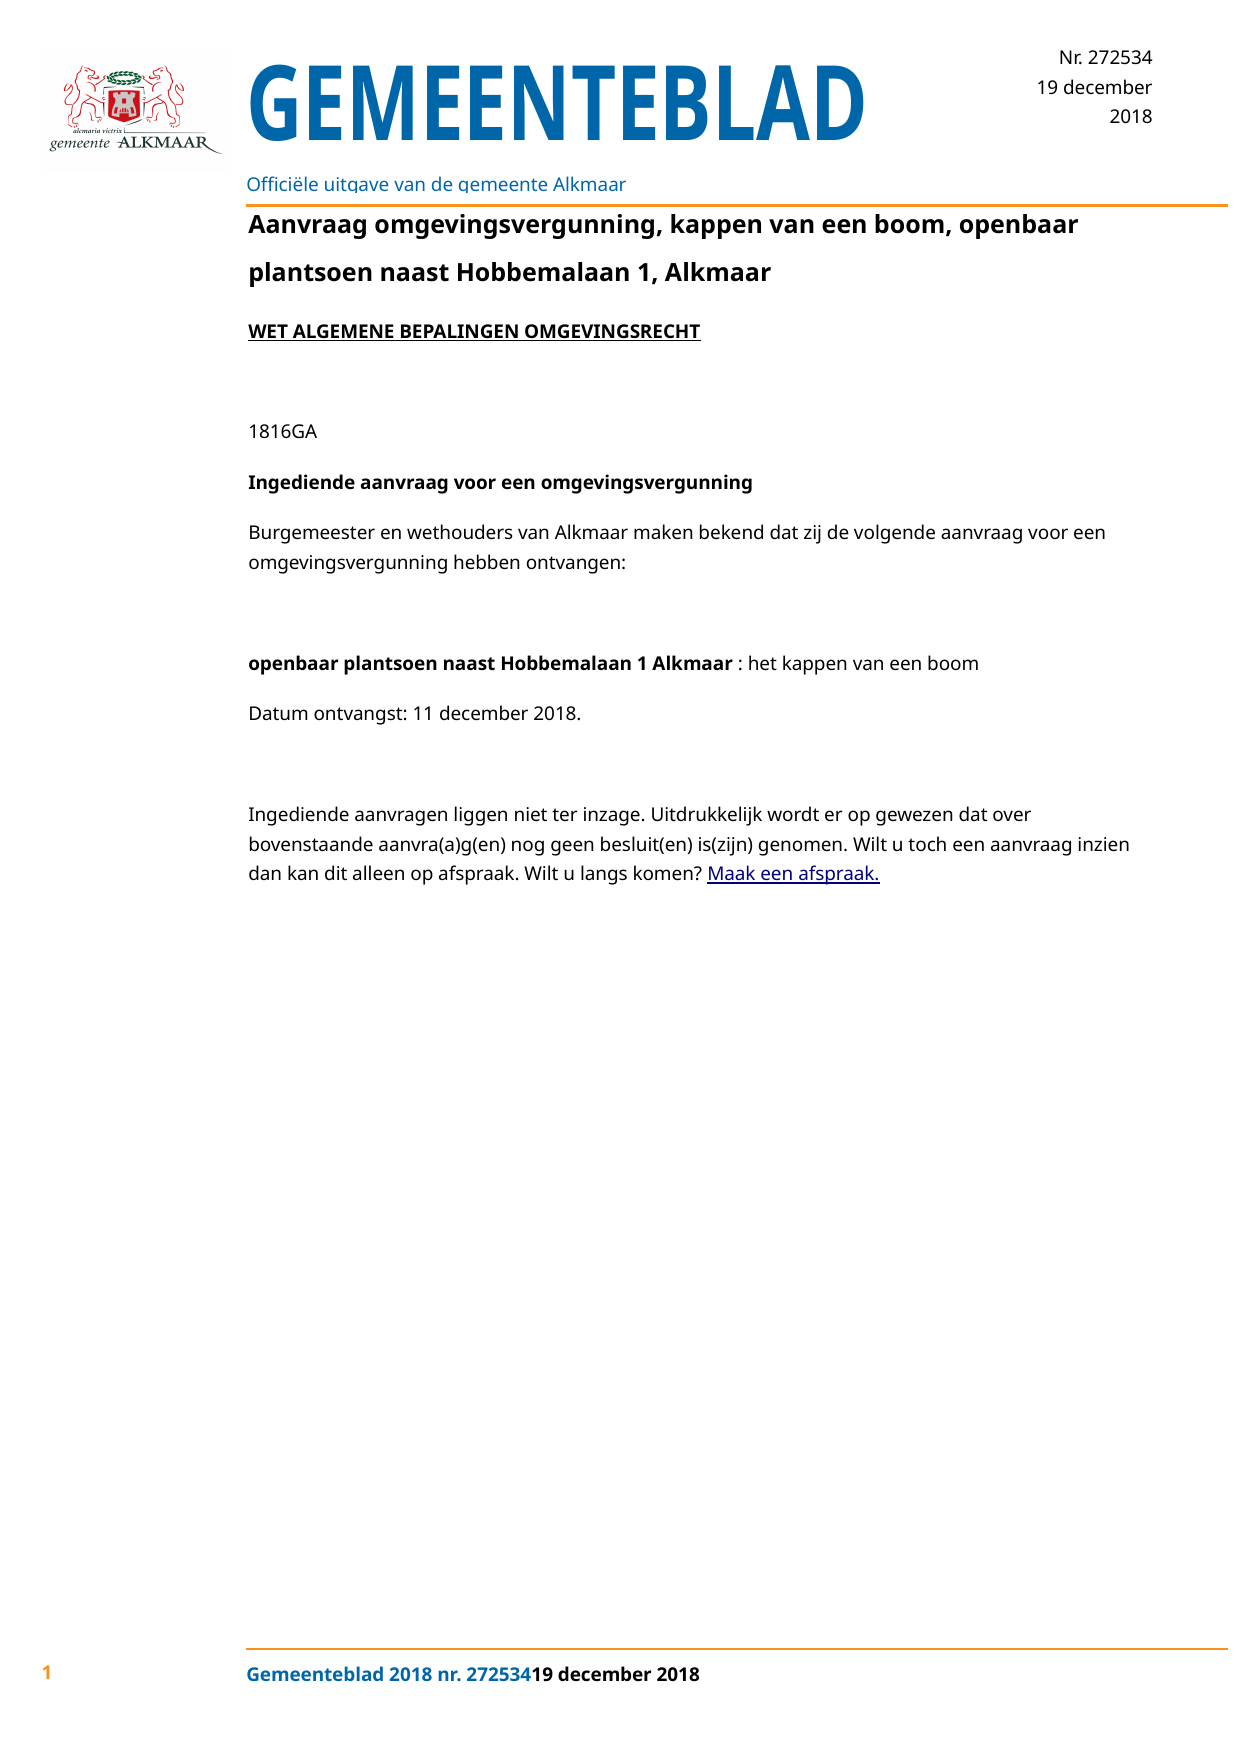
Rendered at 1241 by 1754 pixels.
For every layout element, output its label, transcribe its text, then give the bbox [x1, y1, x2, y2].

text Datum ontvangst: 11 december 2018. [248, 700, 1152, 726]
text Burgemeester en wethouders van Alkmaar maken bekend dat zij de volgende aanvraag voor een omgevingsvergunning hebben ontvangen: [248, 519, 1152, 575]
text openbaar plantsoen naast Hobbemalaan 1 Alkmaar : het kappen van een boom [248, 650, 1152, 676]
text Ingediende aanvraag voor een omgevingsvergunning [248, 469, 1152, 495]
text 1816GA [248, 419, 1152, 444]
picture [41, 47, 231, 172]
text WET ALGEMENE BEPALINGEN OMGEVINGSRECHT [248, 318, 1152, 344]
text Aanvraag omgevingsvergunning, kappen van een boom, openbaar plantsoen naast Hobbemalaan 1, Alkmaar [248, 207, 1152, 288]
text Ingediende aanvragen liggen niet ter inzage. Uitdrukkelijk wordt er op gewezen dat over bovenstaande aanvra(a)g(en) nog geen besluit(en) is(zijn) genomen. Wilt u toch een aanvraag inzien dan kan dit alleen op afspraak. Wilt u langs komen? Maak een afspraak. [248, 801, 1152, 886]
